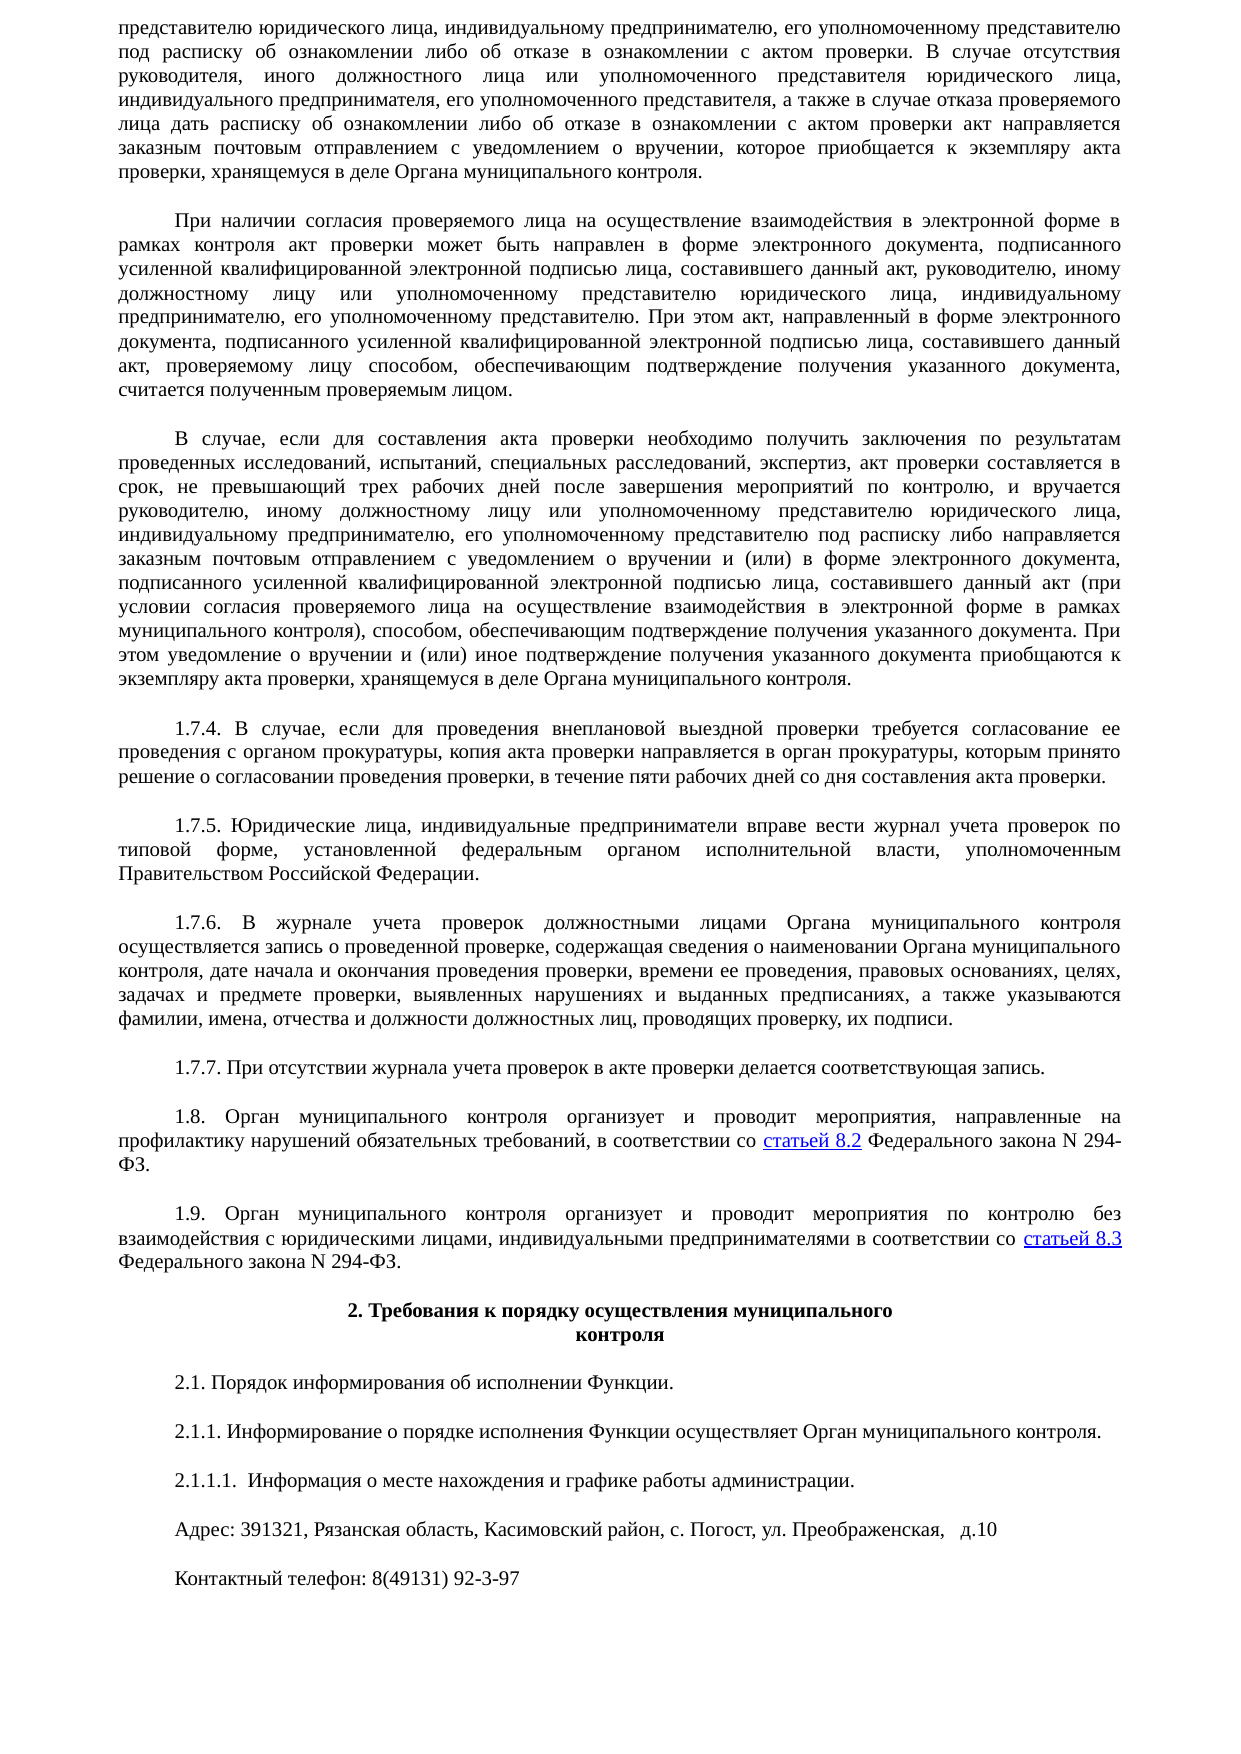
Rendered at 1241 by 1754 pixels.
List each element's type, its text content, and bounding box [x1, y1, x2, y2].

text 1.7.7. При отсутствии журнала учета проверок в акте проверки делается соответствующая запись. [118, 1055, 1122, 1079]
text 2.1. Порядок информирования об исполнении Функции. [118, 1370, 1122, 1394]
text 1.7.5. Юридические лица, индивидуальные предприниматели вправе вести журнал учета проверок по типовой форме, установленной федеральным органом исполнительной власти, уполномоченным Правительством Российской Федерации. [118, 813, 1122, 885]
text 2. Требования к порядку осуществления муниципального [118, 1298, 1122, 1322]
text В случае, если для составления акта проверки необходимо получить заключения по результатам проведенных исследований, испытаний, специальных расследований, экспертиз, акт проверки составляется в срок, не превышающий трех рабочих дней после завершения мероприятий по контролю, и вручается руководителю, иному должностному лицу или уполномоченному представителю юридического лица, индивидуальному предпринимателю, его уполномоченному представителю под расписку либо направляется заказным почтовым отправлением с уведомлением о вручении и (или) в форме электронного документа, подписанного усиленной квалифицированной электронной подписью лица, составившего данный акт (при условии согласия проверяемого лица на осуществление взаимодействия в электронной форме в рамках муниципального контроля), способом, обеспечивающим подтверждение получения указанного документа. При этом уведомление о вручении и (или) иное подтверждение получения указанного документа приобщаются к экземпляру акта проверки, хранящемуся в деле Органа муниципального контроля. [118, 426, 1122, 690]
text 1.8. Орган муниципального контроля организует и проводит мероприятия, направленные на профилактику нарушений обязательных требований, в соответствии со статьей 8.2 Федерального закона N 294-ФЗ. [118, 1104, 1122, 1176]
text контроля [118, 1322, 1122, 1346]
text представителю юридического лица, индивидуальному предпринимателю, его уполномоченному представителю под расписку об ознакомлении либо об отказе в ознакомлении с актом проверки. В случае отсутствия руководителя, иного должностного лица или уполномоченного представителя юридического лица, индивидуального предпринимателя, его уполномоченного представителя, а также в случае отказа проверяемого лица дать расписку об ознакомлении либо об отказе в ознакомлении с актом проверки акт направляется заказным почтовым отправлением с уведомлением о вручении, которое приобщается к экземпляру акта проверки, хранящемуся в деле Органа муниципального контроля. [118, 15, 1122, 183]
text 1.7.4. В случае, если для проведения внеплановой выездной проверки требуется согласование ее проведения с органом прокуратуры, копия акта проверки направляется в орган прокуратуры, которым принято решение о согласовании проведения проверки, в течение пяти рабочих дней со дня составления акта проверки. [118, 715, 1122, 788]
text Адрес: 391321, Рязанская область, Касимовский район, с. Погост, ул. Преображенская, д.10 [174, 1517, 1122, 1541]
text При наличии согласия проверяемого лица на осуществление взаимодействия в электронной форме в рамках контроля акт проверки может быть направлен в форме электронного документа, подписанного усиленной квалифицированной электронной подписью лица, составившего данный акт, руководителю, иному должностному лицу или уполномоченному представителю юридического лица, индивидуальному предпринимателю, его уполномоченному представителю. При этом акт, направленный в форме электронного документа, подписанного усиленной квалифицированной электронной подписью лица, составившего данный акт, проверяемому лицу способом, обеспечивающим подтверждение получения указанного документа, считается полученным проверяемым лицом. [118, 208, 1122, 401]
text 2.1.1.1. Информация о месте нахождения и графике работы администрации. [118, 1468, 1122, 1492]
text Контактный телефон: 8(49131) 92-3-97 [118, 1566, 1122, 1590]
text 1.7.6. В журнале учета проверок должностными лицами Органа муниципального контроля осуществляется запись о проведенной проверке, содержащая сведения о наименовании Органа муниципального контроля, дате начала и окончания проведения проверки, времени ее проведения, правовых основаниях, целях, задачах и предмете проверки, выявленных нарушениях и выданных предписаниях, а также указываются фамилии, имена, отчества и должности должностных лиц, проводящих проверку, их подписи. [118, 910, 1122, 1030]
text 1.9. Орган муниципального контроля организует и проводит мероприятия по контролю без взаимодействия с юридическими лицами, индивидуальными предпринимателями в соответствии со статьей 8.3 Федерального закона N 294-ФЗ. [118, 1201, 1122, 1273]
text 2.1.1. Информирование о порядке исполнения Функции осуществляет Орган муниципального контроля. [118, 1419, 1122, 1443]
